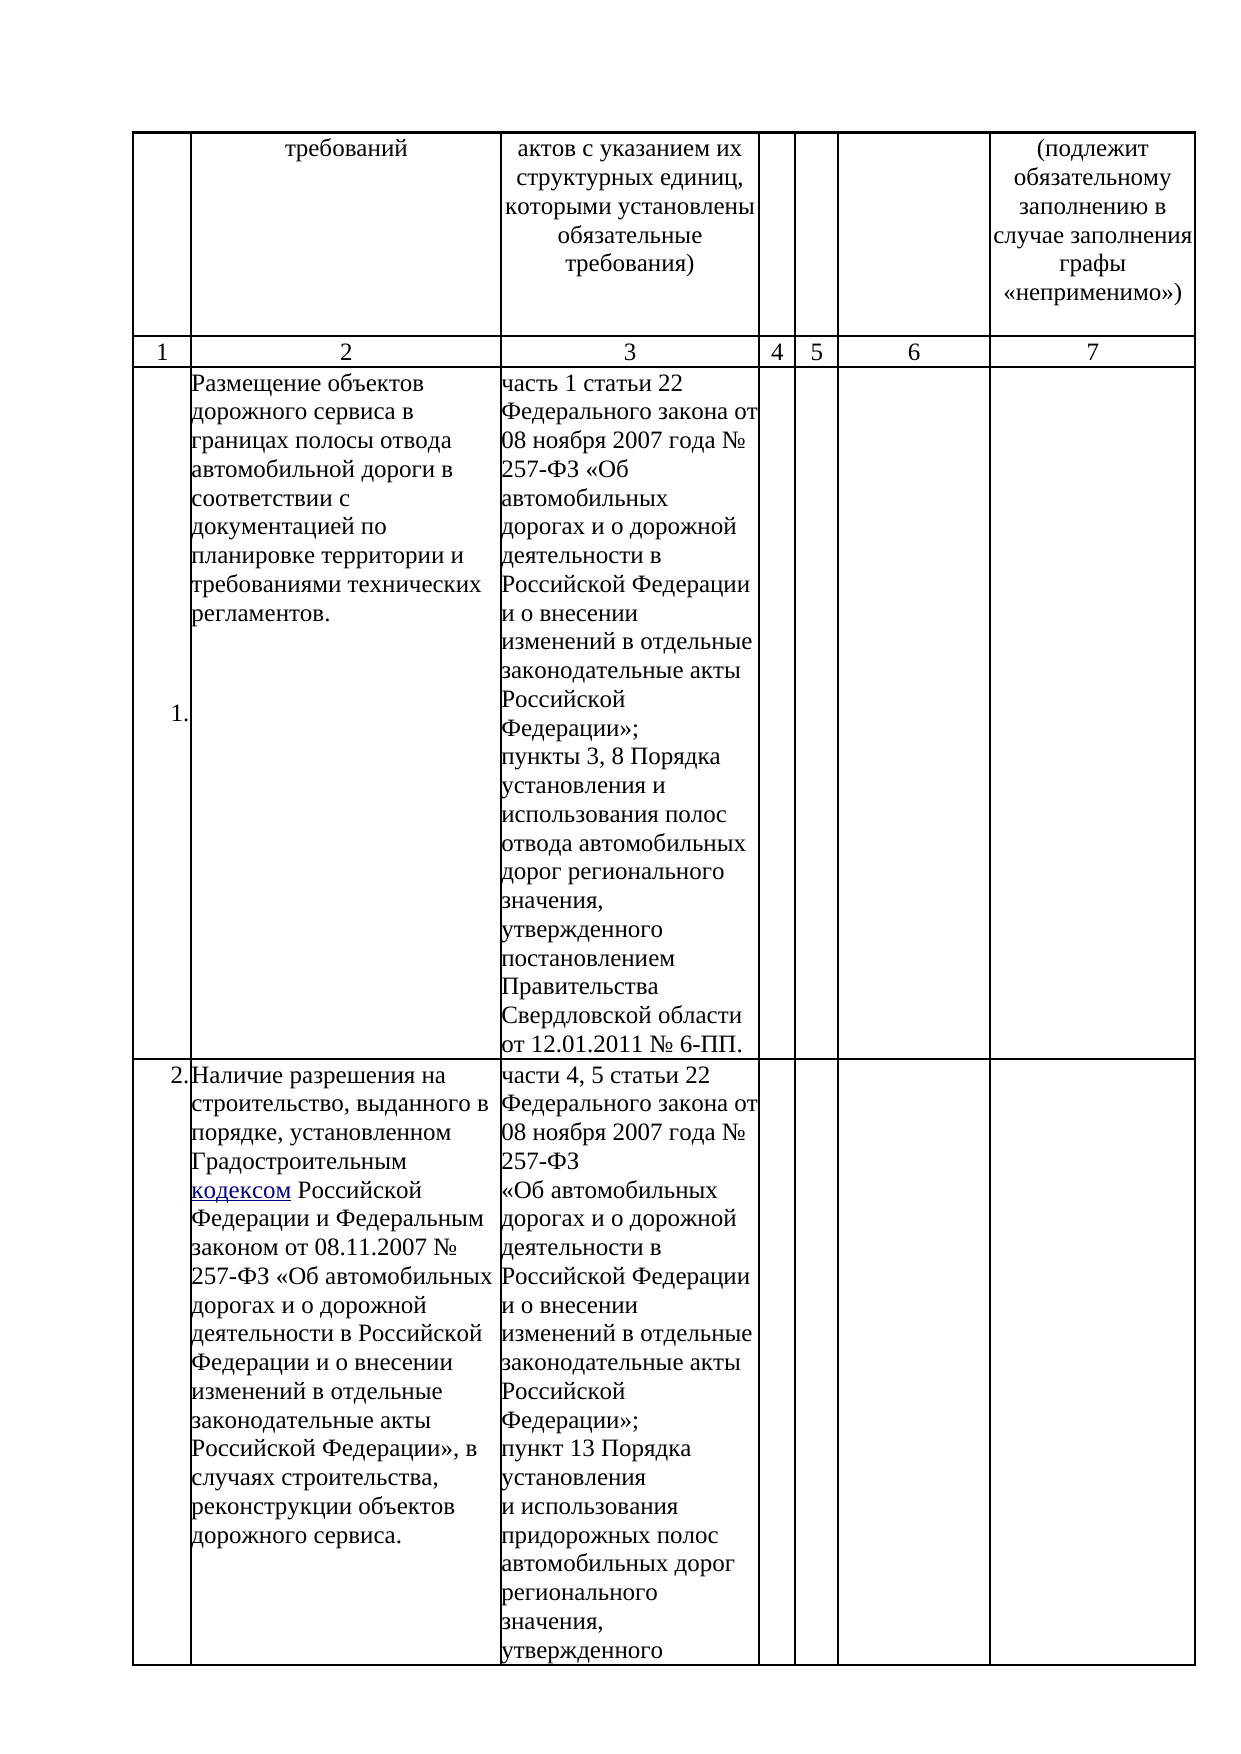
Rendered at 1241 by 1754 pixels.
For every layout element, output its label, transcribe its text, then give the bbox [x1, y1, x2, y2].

table_cell 3 [502, 337, 758, 366]
table_cell 6 [839, 337, 989, 366]
table_cell [796, 368, 837, 1058]
table_cell 4 [760, 337, 794, 366]
table_cell 5 [796, 337, 837, 366]
table_cell Неприменимо [839, 134, 989, 335]
table_cell [991, 368, 1194, 1058]
table_cell 7 [991, 337, 1194, 366]
table_cell [760, 134, 794, 335]
table_header требований [192, 134, 500, 335]
table_cell [760, 1060, 794, 1663]
table_cell 1. [134, 368, 190, 1058]
table_cell [760, 368, 794, 1058]
table_cell 2 [192, 337, 500, 366]
table_cell 1 [134, 337, 190, 366]
table_cell [796, 1060, 837, 1663]
table_cell Размещение объектов дорожного сервиса в границах полосы отвода автомобильной дороги в соответствии с документацией по планировке территории и требованиями технических регламентов. [192, 368, 500, 1058]
table_header [134, 134, 190, 335]
table_cell [839, 1060, 989, 1663]
table_cell (подлежит обязательному заполнению в случае заполнения графы «неприменимо») [991, 134, 1194, 335]
table_cell 2. [134, 1060, 190, 1663]
table_cell часть 1 статьи 22 Федерального закона от 08 ноября 2007 года № 257-ФЗ «Об автомобильных дорогах и о дорожной деятельности в Российской Федерации и о внесении изменений в отдельные законодательные акты Российской Федерации»; пункты 3, 8 Порядка установления и использования полос отвода автомобильных дорог регионального значения, утвержденного постановлением Правительства Свердловской области от 12.01.2011 № 6-ПП. [502, 368, 758, 1058]
table_cell части 4, 5 статьи 22 Федерального закона от 08 ноября 2007 года № 257-ФЗ «Об автомобильных дорогах и о дорожной деятельности в Российской Федерации и о внесении изменений в отдельные законодательные акты Российской Федерации»; пункт 13 Порядка установления и использования придорожных полос автомобильных дорог регионального значения, утвержденного [502, 1060, 758, 1663]
table_cell [991, 1060, 1194, 1663]
table_cell [839, 368, 989, 1058]
table_cell Нет [796, 134, 837, 335]
table_header актов с указанием их структурных единиц, которыми установлены обязательные требования) [502, 134, 758, 335]
table_cell Наличие разрешения на строительство, выданного в порядке, установленном Градостроительным кодексом Российской Федерации и Федеральным законом от 08.11.2007 № 257-ФЗ «Об автомобильных дорогах и о дорожной деятельности в Российской Федерации и о внесении изменений в отдельные законодательные акты Российской Федерации», в случаях строительства, реконструкции объектов дорожного сервиса. [192, 1060, 500, 1663]
